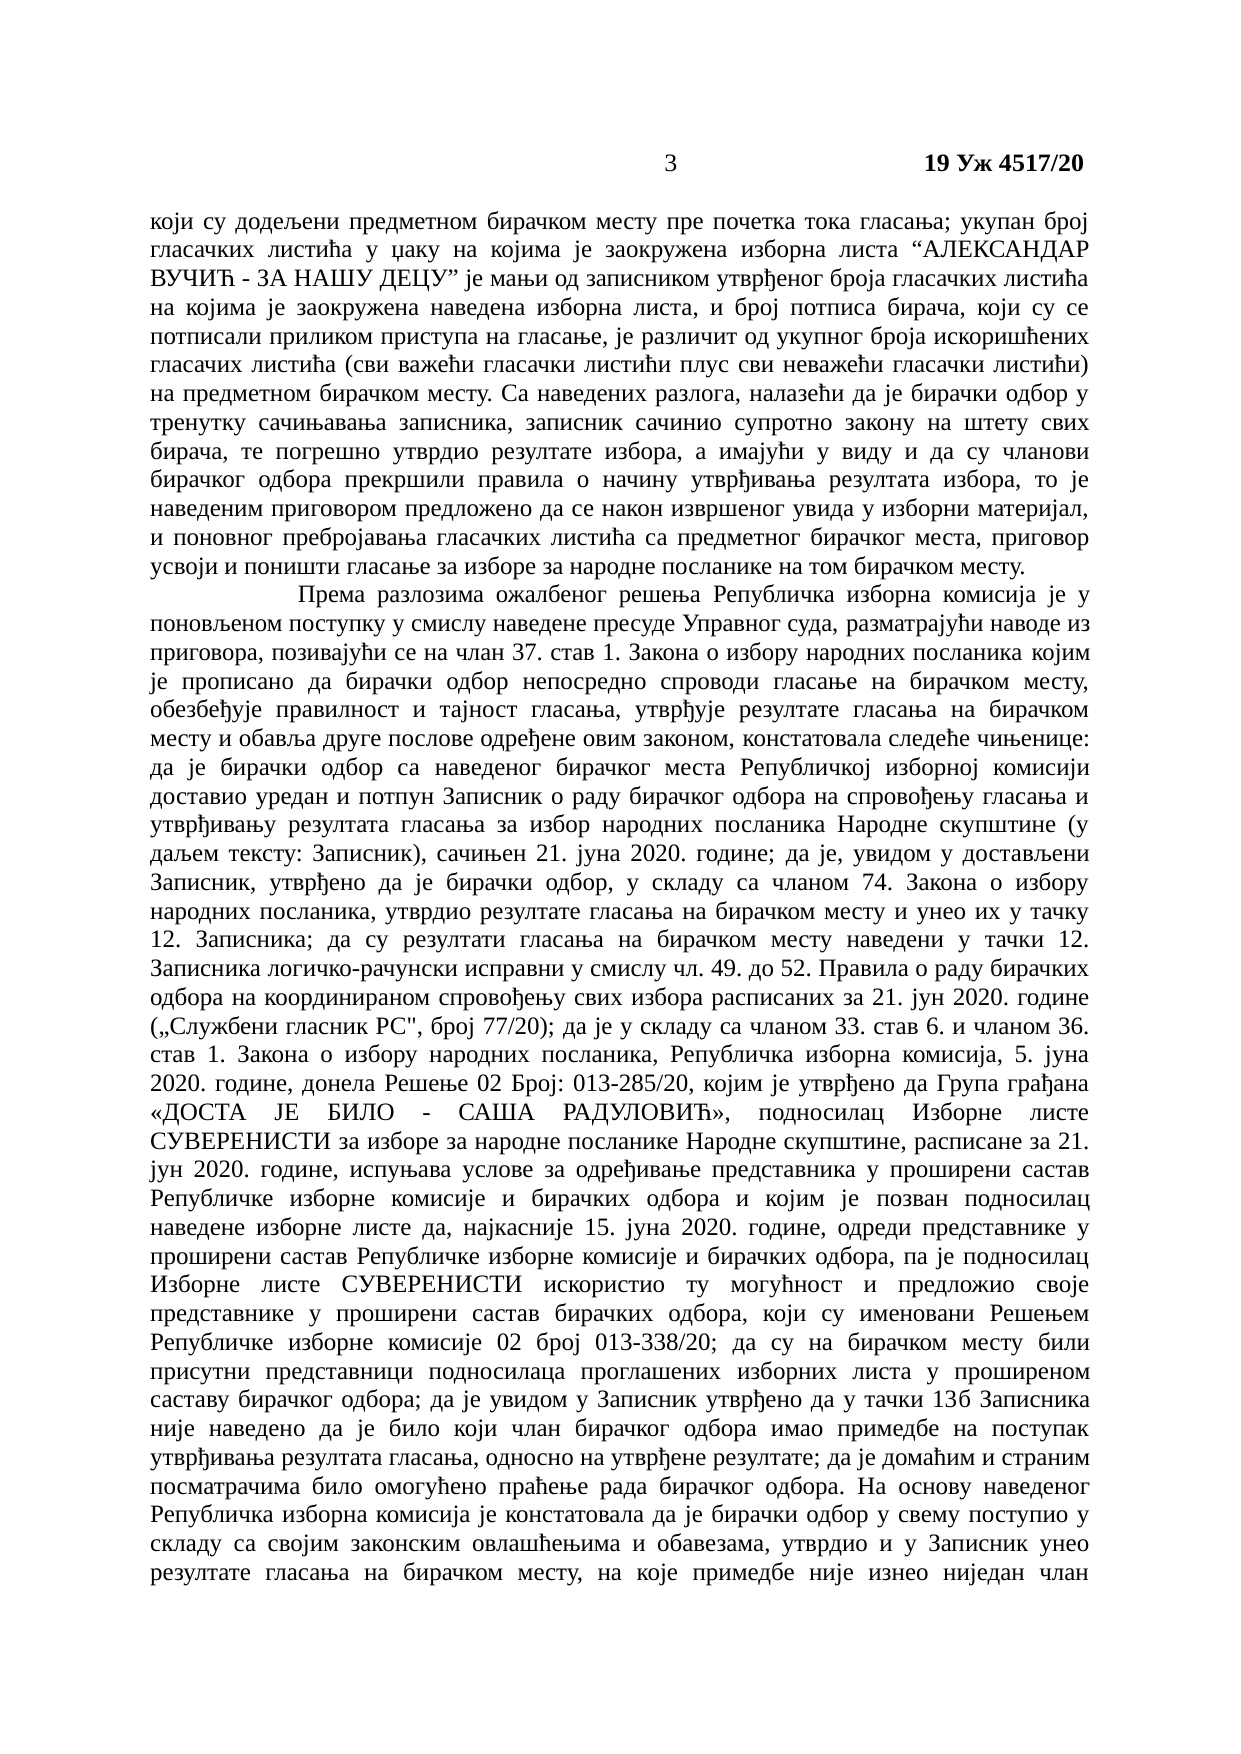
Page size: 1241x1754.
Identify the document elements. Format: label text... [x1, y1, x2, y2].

text који су додељени предметном бирачком месту пре почетка тока гласања; укупан број гласачких листића у џаку на којима је заокружена изборна листа “АЛЕКСАНДАР ВУЧИЋ - ЗА НАШУ ДЕЦУ” је мањи од записником утврђеног броја гласачких листића на којима је заокружена наведена изборна листа, и број потписа бирача, који су се потписали приликом приступа на гласање, је различит од укупног броја искоришћених гласачих листића (сви важећи гласачки листићи плус сви неважећи гласачки листићи) на предметном бирачком месту. Са наведених разлога, налазећи да је бирачки одбор у тренутку сачињавања записника, записник сачинио супротно закону на штету свих бирача, те погрешно утврдио резултате избора, а имајући у виду и да су чланови бирачког одбора прекршили правила о начину утврђивања резултата избора, то је наведеним приговором предложено да се након извршеног увида у изборни материјал, и поновног пребројавања гласачких листића са предметног бирачког места, приговор усвоји и поништи гласање за изборе за народне посланике на том бирачком месту. [150, 206, 1090, 579]
text Према разлозима ожалбеног решења Републичка изборна комисија је у поновљеном поступку у смислу наведене пресуде Управног суда, разматрајући наводе из приговора, позивајући се на члан 37. став 1. Закона о избору народних посланика којим је прописано да бирачки одбор непосредно спроводи гласање на бирачком месту, обезбеђује правилност и тајност гласања, утврђује резултате гласања на бирачком месту и обавља друге послове одређене овим законом, констатовала следеће чињенице: да је бирачки одбор са наведеног бирачког места Републичкој изборној комисији доставио уредан и потпун Записник о раду бирачког одбора на спровођењу гласања и утврђивању резултата гласања за избор народних посланика Народне скупштине (у даљем тексту: Записник), сачињен 21. јуна 2020. године; да је, увидом у достављени Записник, утврђено да је бирачки одбор, у складу са чланом 74. Закона о избору народних посланика, утврдио резултате гласања на бирачком месту и унео их у тачку 12. Записника; да су резултати гласања на бирачком месту наведени у тачки 12. Записника логичко-рачунски исправни у смислу чл. 49. до 52. Правила о раду бирачких одбора на координираном спровођењу свих избора расписаних за 21. јун 2020. године („Службени гласник РС", број 77/20); да је у складу са чланом 33. став 6. и чланом 36. став 1. Закона о избору народних посланика, Републичка изборна комисија, 5. јуна 2020. године, донела Решење 02 Број: 013-285/20, којим је утврђено да Група грађана «ДОСТА ЈЕ БИЛО - САША РАДУЛОВИЋ», подносилац Изборне листе СУВЕРЕНИСТИ за изборе за народне посланике Народне скупштине, расписане за 21. јун 2020. године, испуњава услове за одређивање представника у проширени састав Републичке изборне комисије и бирачких одбора и којим је позван подносилац наведене изборне листе да, најкасније 15. јуна 2020. године, одреди представнике у проширени састав Републичке изборне комисије и бирачких одбора, па је подносилац Изборне листе СУВЕРЕНИСТИ искористио ту могућност и предложио своје представнике у проширени састав бирачких одбора, који су именовани Решењем Републичке изборне комисије 02 број 013-338/20; да су на бирачком месту били присутни представници подносилаца проглашених избoрних листа у проширеном саставу бирачког одбора; да је увидом у Записник утврђено да у тачки 13б Записника није наведено да је било који члан бирачког одбора имао примедбе на поступак утврђивања резултата гласања, односно на утврђене резултате; да је домаћим и страним посматрачима било омогућено праћење рада бирачког одбора. На основу наведеног Републичка изборна комисија је констатовала да је бирачки одбор у свему поступио у складу са својим законским овлашћењима и обавезама, утврдио и у Записник унео резултате гласања на бирачком месту, на које примедбе није изнео ниједан члан [150, 579, 1090, 1586]
